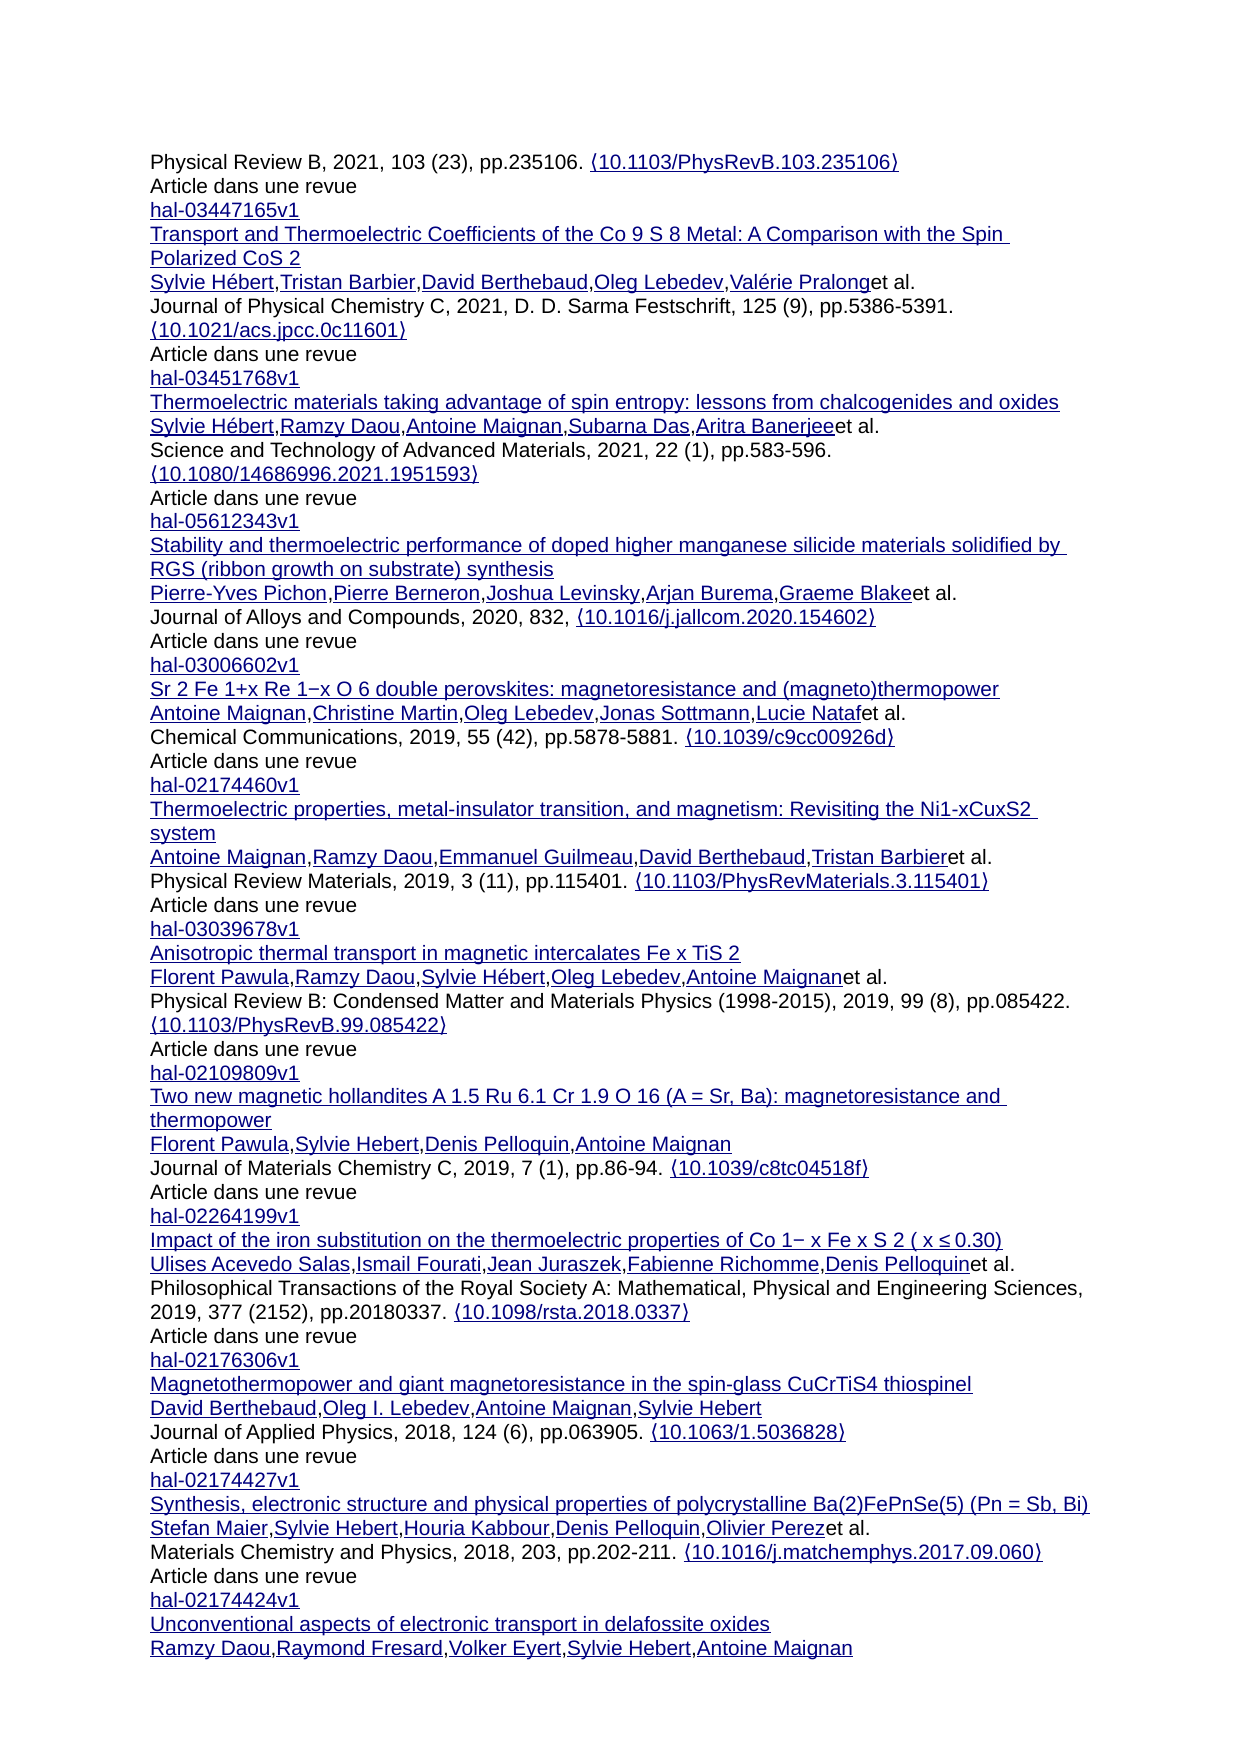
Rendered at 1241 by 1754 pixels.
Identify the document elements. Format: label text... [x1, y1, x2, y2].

table_cell Two new magnetic hollandites A 1.5 Ru 6.1 Cr 1.9 O 16 (A = Sr, Ba): magnetoresistance and thermopower Florent Pawula,Sylvie Hebert,Denis Pelloquin,Antoine Maignan Journal of Materials Chemistry C, 2019, 7 (1), pp.86-94. ⟨10.1039/c8tc04518f⟩ Article dans une revue hal-02264199v1 [150, 1084, 1090, 1228]
table_cell Stability and thermoelectric performance of doped higher manganese silicide materials solidified by RGS (ribbon growth on substrate) synthesis Pierre-Yves Pichon,Pierre Berneron,Joshua Levinsky,Arjan Burema,Graeme Blakeet al. Journal of Alloys and Compounds, 2020, 832, ⟨10.1016/j.jallcom.2020.154602⟩ Article dans une revue hal-03006602v1 [150, 533, 1090, 677]
table_cell Unconventional aspects of electronic transport in delafossite oxides Ramzy Daou,Raymond Fresard,Volker Eyert,Sylvie Hebert,Antoine Maignan [150, 1611, 1090, 1659]
table_cell Sr 2 Fe 1+x Re 1−x O 6 double perovskites: magnetoresistance and (magneto)thermopower Antoine Maignan,Christine Martin,Oleg Lebedev,Jonas Sottmann,Lucie Natafet al. Chemical Communications, 2019, 55 (42), pp.5878-5881. ⟨10.1039/c9cc00926d⟩ Article dans une revue hal-02174460v1 [150, 677, 1090, 797]
table_cell Anisotropic thermal transport in magnetic intercalates Fe x TiS 2 Florent Pawula,Ramzy Daou,Sylvie Hébert,Oleg Lebedev,Antoine Maignanet al. Physical Review B: Condensed Matter and Materials Physics (1998-2015), 2019, 99 (8), pp.085422. ⟨10.1103/PhysRevB.99.085422⟩ Article dans une revue hal-02109809v1 [150, 941, 1090, 1084]
table_cell Synthesis, electronic structure and physical properties of polycrystalline Ba(2)FePnSe(5) (Pn = Sb, Bi) [150, 1492, 1090, 1513]
table_cell Transport and Thermoelectric Coefficients of the Co 9 S 8 Metal: A Comparison with the Spin Polarized CoS 2 Sylvie Hébert,Tristan Barbier,David Berthebaud,Oleg Lebedev,Valérie Pralonget al. Journal of Physical Chemistry C, 2021, D. D. Sarma Festschrift, 125 (9), pp.5386-5391. ⟨10.1021/acs.jpcc.0c11601⟩ Article dans une revue hal-03451768v1 [150, 222, 1090, 389]
table_cell Physical Review B, 2021, 103 (23), pp.235106. ⟨10.1103/PhysRevB.103.235106⟩ Article dans une revue hal-03447165v1 [150, 150, 1090, 222]
table_cell Stefan Maier,Sylvie Hebert,Houria Kabbour,Denis Pelloquin,Olivier Perezet al. Materials Chemistry and Physics, 2018, 203, pp.202-211. ⟨10.1016/j.matchemphys.2017.09.060⟩ Article dans une revue hal-02174424v1 [150, 1514, 1090, 1611]
table_cell Thermoelectric properties, metal-insulator transition, and magnetism: Revisiting the Ni1-xCuxS2 system Antoine Maignan,Ramzy Daou,Emmanuel Guilmeau,David Berthebaud,Tristan Barbieret al. Physical Review Materials, 2019, 3 (11), pp.115401. ⟨10.1103/PhysRevMaterials.3.115401⟩ Article dans une revue hal-03039678v1 [150, 797, 1090, 941]
table_cell Magnetothermopower and giant magnetoresistance in the spin-glass CuCrTiS4 thiospinel David Berthebaud,Oleg I. Lebedev,Antoine Maignan,Sylvie Hebert Journal of Applied Physics, 2018, 124 (6), pp.063905. ⟨10.1063/1.5036828⟩ Article dans une revue hal-02174427v1 [150, 1372, 1090, 1492]
table_cell Impact of the iron substitution on the thermoelectric properties of Co 1− x Fe x S 2 ( x ≤ 0.30) Ulises Acevedo Salas,Ismail Fourati,Jean Juraszek,Fabienne Richomme,Denis Pelloquinet al. Philosophical Transactions of the Royal Society A: Mathematical, Physical and Engineering Sciences, 2019, 377 (2152), pp.20180337. ⟨10.1098/rsta.2018.0337⟩ Article dans une revue hal-02176306v1 [150, 1228, 1090, 1372]
table_cell Thermoelectric materials taking advantage of spin entropy: lessons from chalcogenides and oxides Sylvie Hébert,Ramzy Daou,Antoine Maignan,Subarna Das,Aritra Banerjeeet al. Science and Technology of Advanced Materials, 2021, 22 (1), pp.583-596. ⟨10.1080/14686996.2021.1951593⟩ Article dans une revue hal-05612343v1 [150, 390, 1090, 533]
